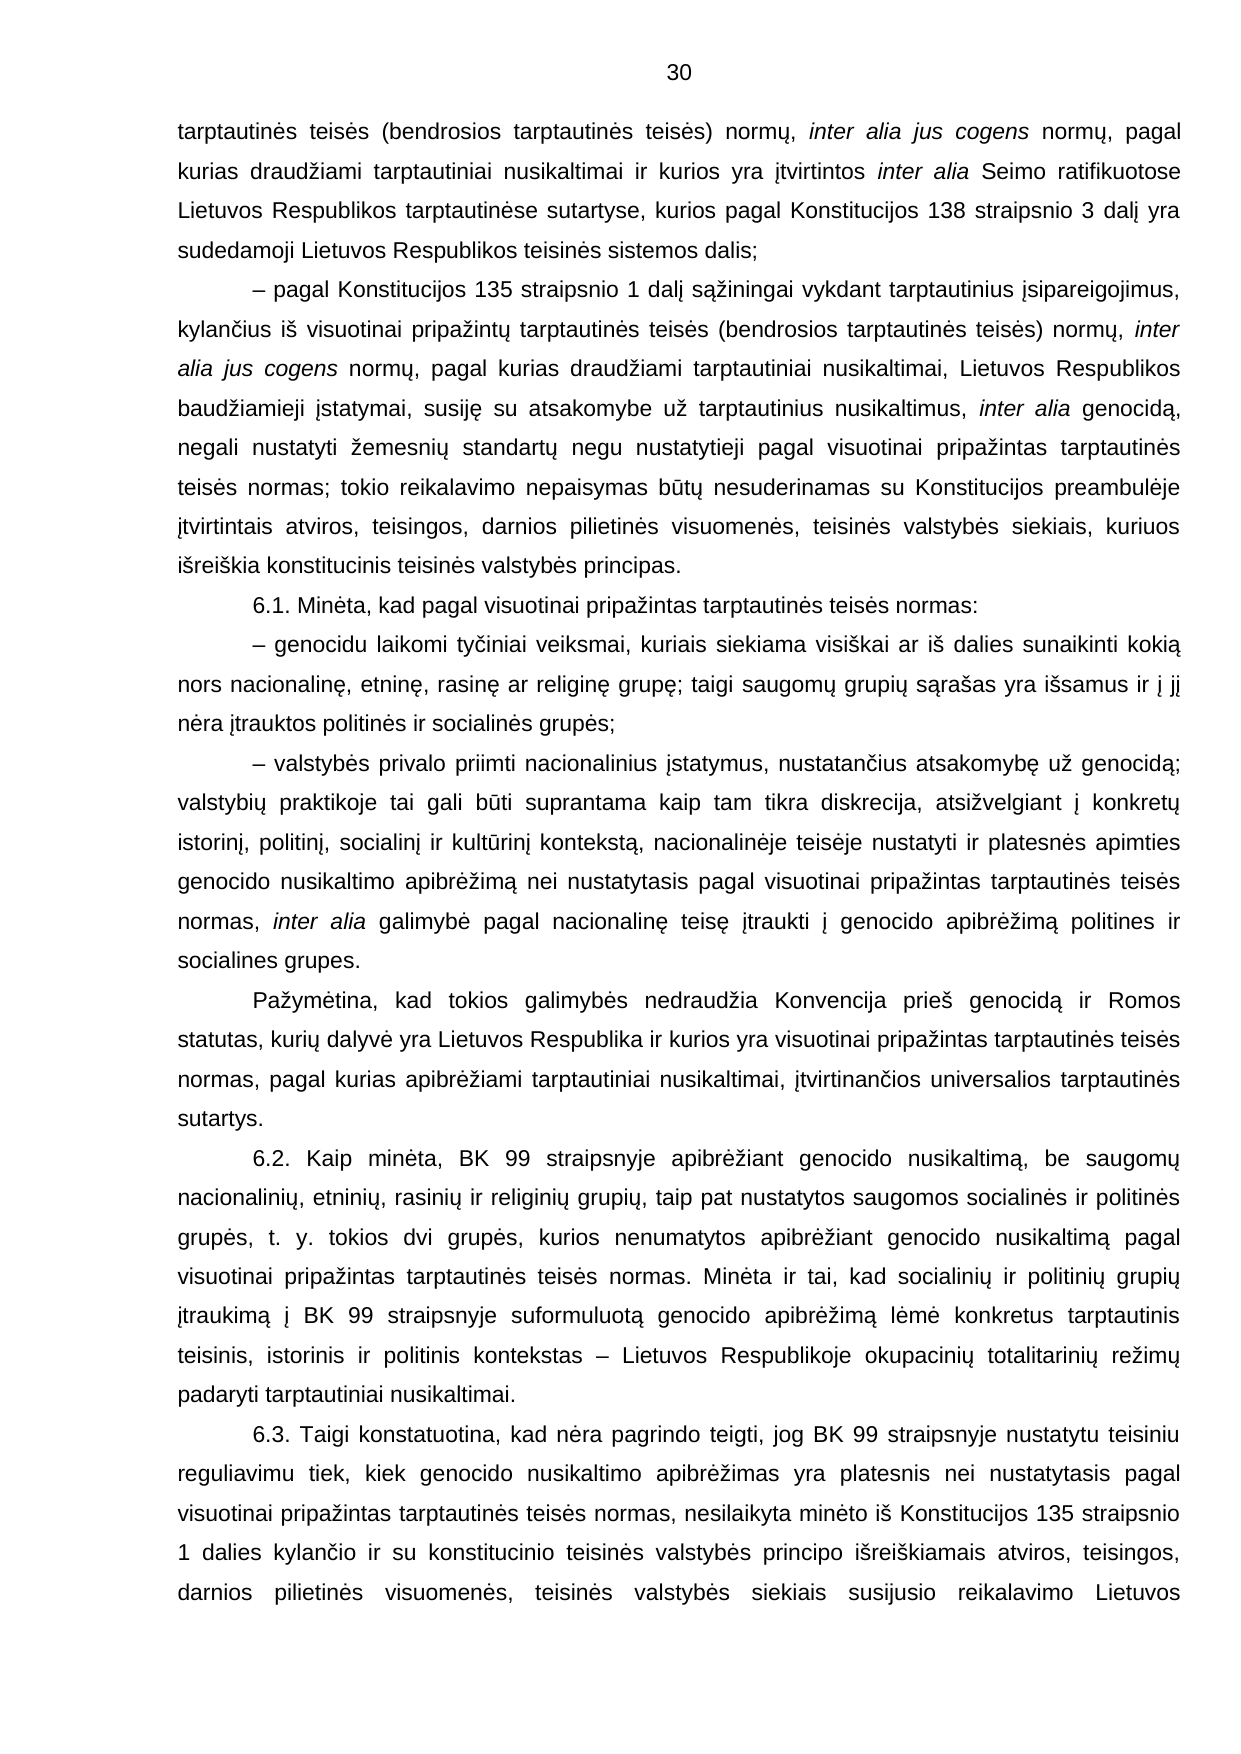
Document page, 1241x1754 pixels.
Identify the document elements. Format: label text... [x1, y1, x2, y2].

text – valstybės privalo priimti nacionalinius įstatymus, nustatančius atsakomybę už genocidą; valstybių praktikoje tai gali būti suprantama kaip tam tikra diskrecija, atsižvelgiant į konkretų istorinį, politinį, socialinį ir kultūrinį kontekstą, nacionalinėje teisėje nustatyti ir platesnės apimties genocido nusikaltimo apibrėžimą nei nustatytasis pagal visuotinai pripažintas tarptautinės teisės normas, inter alia galimybė pagal nacionalinę teisę įtraukti į genocido apibrėžimą politines ir socialines grupes. [177, 750, 1181, 973]
text 6.1. Minėta, kad pagal visuotinai pripažintas tarptautinės teisės normas: [177, 592, 1181, 618]
text Pažymėtina, kad tokios galimybės nedraudžia Konvencija prieš genocidą ir Romos statutas, kurių dalyvė yra Lietuvos Respublika ir kurios yra visuotinai pripažintas tarptautinės teisės normas, pagal kurias apibrėžiami tarptautiniai nusikaltimai, įtvirtinančios universalios tarptautinės sutartys. [177, 987, 1181, 1131]
text – genocidu laikomi tyčiniai veiksmai, kuriais siekiama visiškai ar iš dalies sunaikinti kokią nors nacionalinę, etninę, rasinę ar religinę grupę; taigi saugomų grupių sąrašas yra išsamus ir į jį nėra įtrauktos politinės ir socialinės grupės; [177, 631, 1181, 737]
text – pagal Konstitucijos 135 straipsnio 1 dalį sąžiningai vykdant tarptautinius įsipareigojimus, kylančius iš visuotinai pripažintų tarptautinės teisės (bendrosios tarptautinės teisės) normų, inter alia jus cogens normų, pagal kurias draudžiami tarptautiniai nusikaltimai, Lietuvos Respublikos baudžiamieji įstatymai, susiję su atsakomybe už tarptautinius nusikaltimus, inter alia genocidą, negali nustatyti žemesnių standartų negu nustatytieji pagal visuotinai pripažintas tarptautinės teisės normas; tokio reikalavimo nepaisymas būtų nesuderinamas su Konstitucijos preambulėje įtvirtintais atviros, teisingos, darnios pilietinės visuomenės, teisinės valstybės siekiais, kuriuos išreiškia konstitucinis teisinės valstybės principas. [177, 276, 1181, 579]
text 6.2. Kaip minėta, BK 99 straipsnyje apibrėžiant genocido nusikaltimą, be saugomų nacionalinių, etninių, rasinių ir religinių grupių, taip pat nustatytos saugomos socialinės ir politinės grupės, t. y. tokios dvi grupės, kurios nenumatytos apibrėžiant genocido nusikaltimą pagal visuotinai pripažintas tarptautinės teisės normas. Minėta ir tai, kad socialinių ir politinių grupių įtraukimą į BK 99 straipsnyje suformuluotą genocido apibrėžimą lėmė konkretus tarptautinis teisinis, istorinis ir politinis kontekstas – Lietuvos Respublikoje okupacinių totalitarinių režimų padaryti tarptautiniai nusikaltimai. [177, 1144, 1181, 1408]
text tarptautinės teisės (bendrosios tarptautinės teisės) normų, inter alia jus cogens normų, pagal kurias draudžiami tarptautiniai nusikaltimai ir kurios yra įtvirtintos inter alia Seimo ratifikuotose Lietuvos Respublikos tarptautinėse sutartyse, kurios pagal Konstitucijos 138 straipsnio 3 dalį yra sudedamoji Lietuvos Respublikos teisinės sistemos dalis; [177, 118, 1181, 263]
text 6.3. Taigi konstatuotina, kad nėra pagrindo teigti, jog BK 99 straipsnyje nustatytu teisiniu reguliavimu tiek, kiek genocido nusikaltimo apibrėžimas yra platesnis nei nustatytasis pagal visuotinai pripažintas tarptautinės teisės normas, nesilaikyta minėto iš Konstitucijos 135 straipsnio 1 dalies kylančio ir su konstitucinio teisinės valstybės principo išreiškiamais atviros, teisingos, darnios pilietinės visuomenės, teisinės valstybės siekiais susijusio reikalavimo Lietuvos [177, 1421, 1181, 1605]
